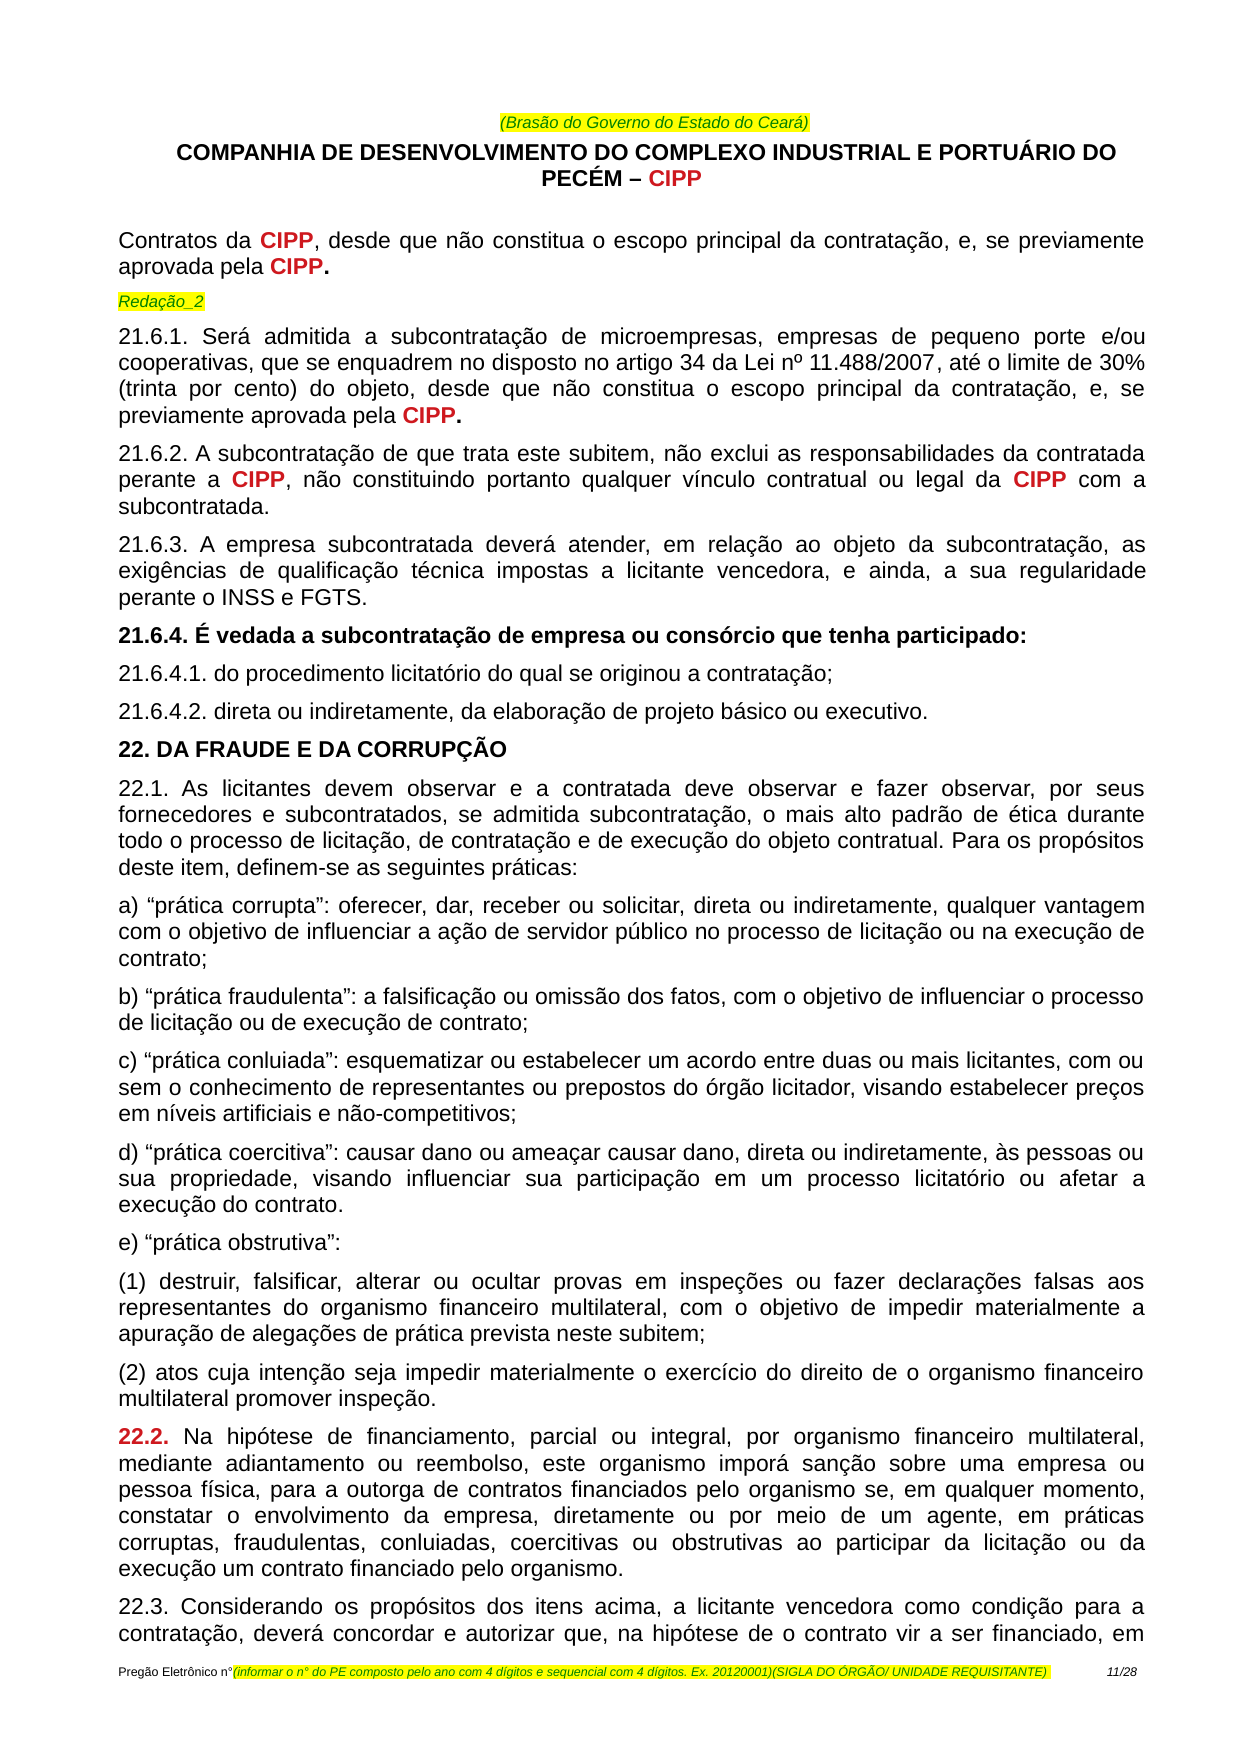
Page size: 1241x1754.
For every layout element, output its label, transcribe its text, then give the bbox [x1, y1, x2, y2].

text 22. DA FRAUDE E DA CORRUPÇÃO [118, 736, 1146, 763]
text Contratos da CIPP, desde que não constitua o escopo principal da contratação, e, se previamente aprovada pela CIPP. [118, 227, 1146, 280]
text 21.6.4.2. direta ou indiretamente, da elaboração de projeto básico ou executivo. [118, 698, 1147, 724]
text 22.1. As licitantes devem observar e a contratada deve observar e fazer observar, por seus fornecedores e subcontratados, se admitida subcontratação, o mais alto padrão de ética durante todo o processo de licitação, de contratação e de execução do objeto contratual. Para os propósitos deste item, definem-se as seguintes práticas: [118, 775, 1146, 880]
text (1) destruir, falsificar, alterar ou ocultar provas em inspeções ou fazer declarações falsas aos representantes do organismo financeiro multilateral, com o objetivo de impedir materialmente a apuração de alegações de prática prevista neste subitem; [118, 1268, 1146, 1347]
text 21.6.3. A empresa subcontratada deverá atender, em relação ao objeto da subcontratação, as exigências de qualificação técnica impostas a licitante vencedora, e ainda, a sua regularidade perante o INSS e FGTS. [118, 531, 1147, 610]
text 22.2. Na hipótese de financiamento, parcial ou integral, por organismo financeiro multilateral, mediante adiantamento ou reembolso, este organismo imporá sanção sobre uma empresa ou pessoa física, para a outorga de contratos financiados pelo organismo se, em qualquer momento, constatar o envolvimento da empresa, diretamente ou por meio de um agente, em práticas corruptas, fraudulentas, conluiadas, coercitivas ou obstrutivas ao participar da licitação ou da execução um contrato financiado pelo organismo. [118, 1423, 1146, 1581]
text 21.6.1. Será admitida a subcontratação de microempresas, empresas de pequeno porte e/ou cooperativas, que se enquadrem no disposto no artigo 34 da Lei nº 11.488/2007, até o limite de 30% (trinta por cento) do objeto, desde que não constitua o escopo principal da contratação, e, se previamente aprovada pela CIPP. [118, 323, 1146, 428]
text 21.6.4.1. do procedimento licitatório do qual se originou a contratação; [118, 660, 1147, 686]
text (2) atos cuja intenção seja impedir materialmente o exercício do direito de o organismo financeiro multilateral promover inspeção. [118, 1358, 1146, 1411]
text Redação_2 [118, 292, 1146, 311]
text b) “prática fraudulenta”: a falsificação ou omissão dos fatos, com o objetivo de influenciar o processo de licitação ou de execução de contrato; [118, 983, 1146, 1036]
text 22.3. Considerando os propósitos dos itens acima, a licitante vencedora como condição para a contratação, deverá concordar e autorizar que, na hipótese de o contrato vir a ser financiado, em [118, 1593, 1146, 1646]
text c) “prática conluiada”: esquematizar ou estabelecer um acordo entre duas ou mais licitantes, com ou sem o conhecimento de representantes ou prepostos do órgão licitador, visando estabelecer preços em níveis artificiais e não-competitivos; [118, 1047, 1146, 1127]
text 21.6.2. A subcontratação de que trata este subitem, não exclui as responsabilidades da contratada perante a CIPP, não constituindo portanto qualquer vínculo contratual ou legal da CIPP com a subcontratada. [118, 440, 1146, 519]
text a) “prática corrupta”: oferecer, dar, receber ou solicitar, direta ou indiretamente, qualquer vantagem com o objetivo de influenciar a ação de servidor público no processo de licitação ou na execução de contrato; [118, 892, 1146, 971]
text d) “prática coercitiva”: causar dano ou ameaçar causar dano, direta ou indiretamente, às pessoas ou sua propriedade, visando influenciar sua participação em um processo licitatório ou afetar a execução do contrato. [118, 1138, 1146, 1217]
text 21.6.4. É vedada a subcontratação de empresa ou consórcio que tenha participado: [118, 622, 1147, 648]
text e) “prática obstrutiva”: [118, 1229, 1146, 1256]
